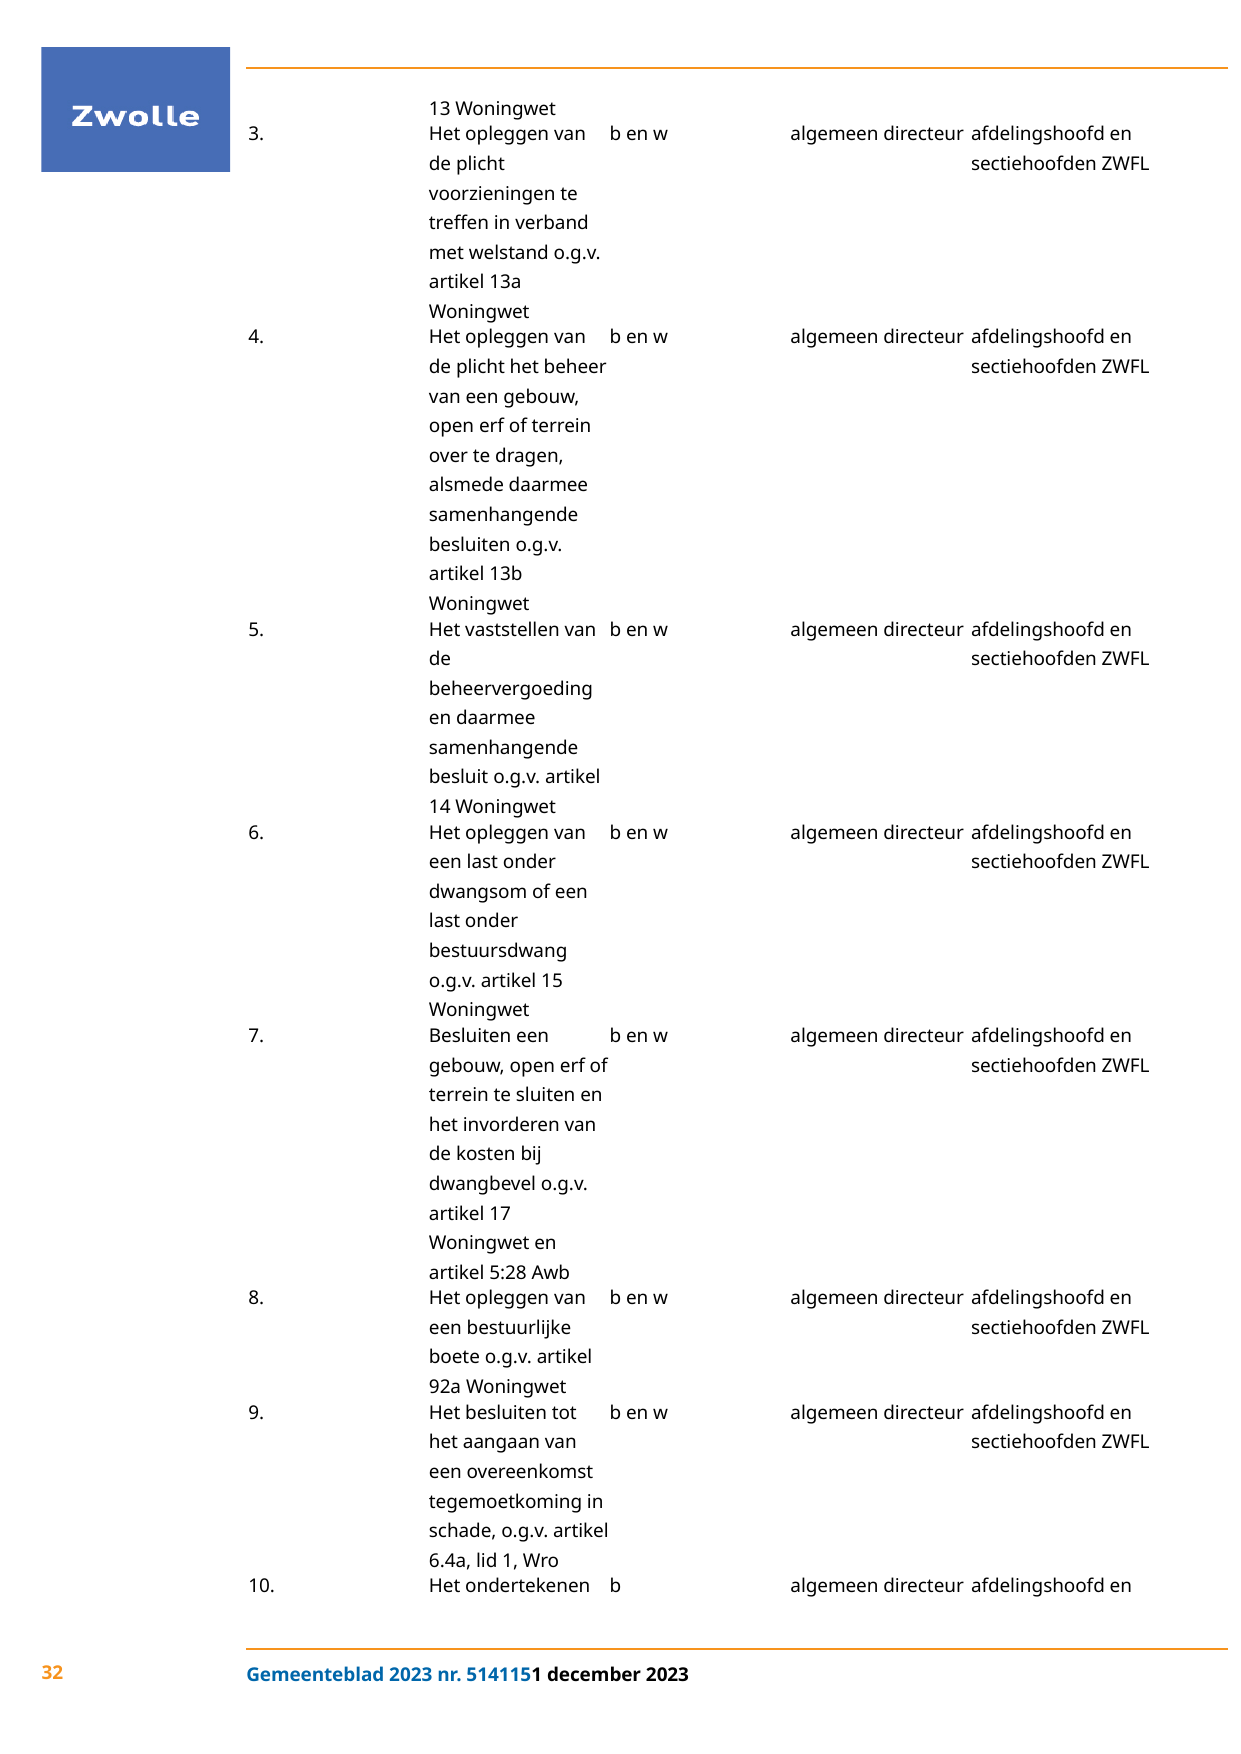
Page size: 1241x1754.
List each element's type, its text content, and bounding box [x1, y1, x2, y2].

table_cell algemeen directeur [790, 1573, 971, 1598]
table_cell Het opleggen van de plicht het beheer van een gebouw, open erf of terrein over te dragen, alsmede daarmee samenhangende besluiten o.g.v. artikel 13b Woningwet [429, 324, 609, 616]
table_cell b en w [609, 1022, 790, 1284]
table_cell algemeen directeur [790, 1022, 971, 1284]
table_cell b en w [609, 1399, 790, 1573]
table_cell Het vaststellen van de beheervergoeding en daarmee samenhangende besluit o.g.v. artikel 14 Woningwet [429, 616, 609, 819]
table_cell Het opleggen van een last onder dwangsom of een last onder bestuursdwang o.g.v. artikel 15 Woningwet [429, 819, 609, 1022]
table_cell algemeen directeur [790, 1399, 971, 1573]
table_cell algemeen directeur [790, 324, 971, 616]
table_cell algemeen directeur [790, 819, 971, 1022]
table_cell Besluiten een gebouw, open erf of terrein te sluiten en het invorderen van de kosten bij dwangbevel o.g.v. artikel 17 Woningwet en artikel 5:28 Awb [429, 1022, 609, 1284]
table_cell algemeen directeur [790, 616, 971, 819]
table_cell afdelingshoofd en sectiehoofden ZWFL [971, 1022, 1152, 1284]
table_cell b en w [609, 121, 790, 324]
table_cell afdelingshoofd en sectiehoofden ZWFL [971, 121, 1152, 324]
table_cell Het besluiten tot het aangaan van een overeenkomst tegemoetkoming in schade, o.g.v. artikel 6.4a, lid 1, Wro [429, 1399, 609, 1573]
table_cell algemeen directeur [790, 121, 971, 324]
table_cell [790, 95, 971, 121]
table_cell [248, 95, 429, 121]
table_cell b en w [609, 324, 790, 616]
picture [41, 47, 231, 172]
table_cell b en w [609, 616, 790, 819]
table_cell b [609, 1573, 790, 1598]
table_cell afdelingshoofd en sectiehoofden ZWFL [971, 616, 1152, 819]
table_cell afdelingshoofd en sectiehoofden ZWFL [971, 1399, 1152, 1573]
table_cell afdelingshoofd en sectiehoofden ZWFL [971, 324, 1152, 616]
table_cell afdelingshoofd en sectiehoofden ZWFL [971, 819, 1152, 1022]
table_cell [971, 95, 1152, 121]
table_cell 5. [248, 616, 429, 819]
table_cell Het opleggen van een bestuurlijke boete o.g.v. artikel 92a Woningwet [429, 1285, 609, 1399]
table_cell 7. [248, 1022, 429, 1284]
table_cell 10. [248, 1573, 429, 1598]
table_cell 8. [248, 1285, 429, 1399]
table_cell 9. [248, 1399, 429, 1573]
table_cell algemeen directeur [790, 1285, 971, 1399]
table_cell 3. [248, 121, 429, 324]
table_cell afdelingshoofd en sectiehoofden ZWFL [971, 1285, 1152, 1399]
table_cell Het ondertekenen [429, 1573, 609, 1598]
table_cell Het opleggen van de plicht voorzieningen te treffen in verband met welstand o.g.v. artikel 13a Woningwet [429, 121, 609, 324]
table_cell afdelingshoofd en [971, 1573, 1152, 1598]
table_cell 4. [248, 324, 429, 616]
table_cell b en w [609, 1285, 790, 1399]
table_cell 13 Woningwet [429, 95, 609, 121]
table_cell b en w [609, 819, 790, 1022]
table_cell 6. [248, 819, 429, 1022]
table_cell [609, 95, 790, 121]
